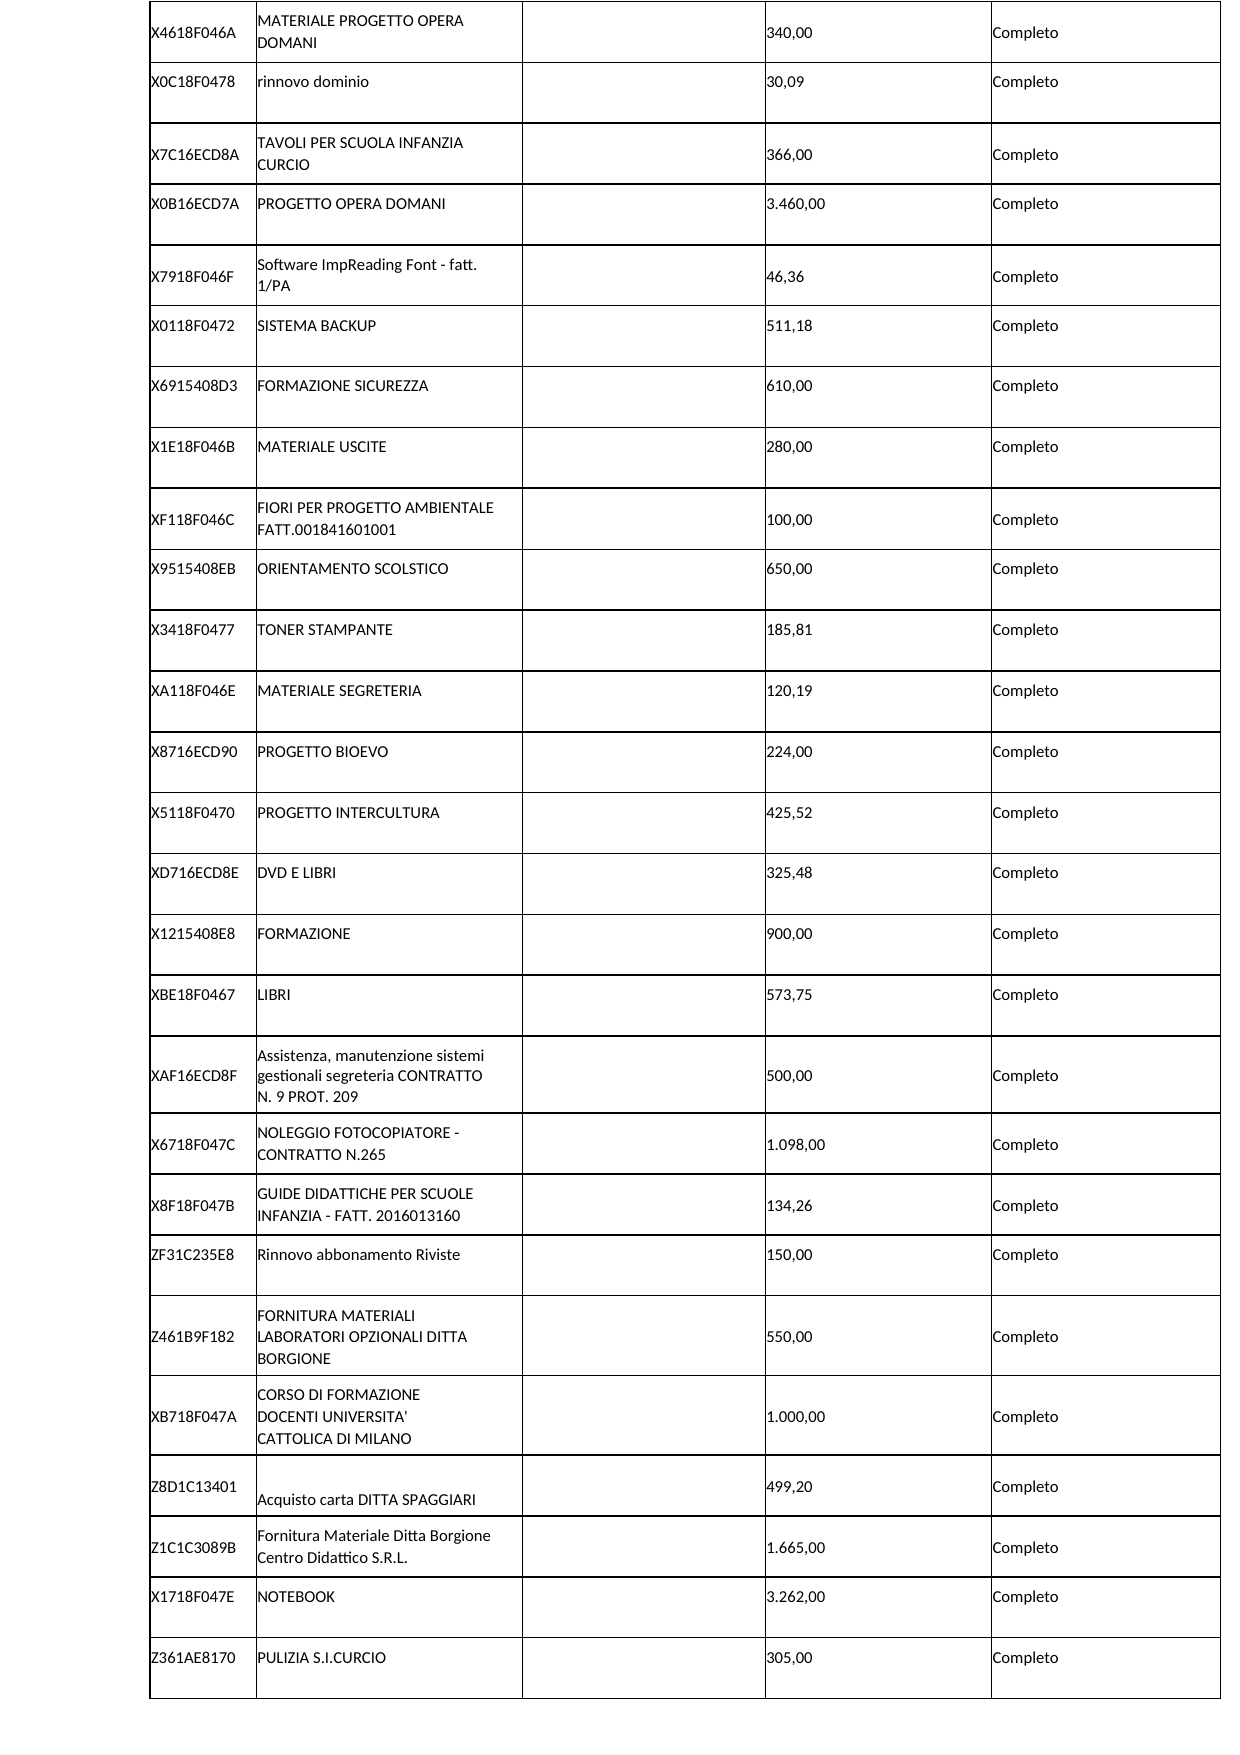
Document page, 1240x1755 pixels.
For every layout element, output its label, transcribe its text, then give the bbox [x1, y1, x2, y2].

table_cell [523, 976, 765, 1035]
table_cell X4618F046A [151, 2, 256, 61]
table_cell GUIDE DIDATTICHE PER SCUOLE INFANZIA - FATT. 2016013160 [257, 1175, 522, 1234]
table_cell PULIZIA S.I.CURCIO [257, 1638, 522, 1698]
table_cell 100,00 [766, 489, 991, 548]
table_cell 1.098,00 [766, 1114, 991, 1173]
table_cell X6915408D3 [151, 367, 256, 426]
table_cell [523, 1376, 765, 1454]
table_cell 550,00 [766, 1296, 991, 1374]
table_cell X9515408EB [151, 550, 256, 609]
table_cell 573,75 [766, 976, 991, 1035]
table_cell 1.665,00 [766, 1517, 991, 1576]
table_cell NOTEBOOK [257, 1578, 522, 1637]
table_cell [523, 1517, 765, 1576]
table_cell 340,00 [766, 2, 991, 61]
table_cell Completo [992, 489, 1220, 548]
table_cell PROGETTO OPERA DOMANI [257, 185, 522, 244]
table_cell Completo [992, 915, 1220, 974]
table_cell FORMAZIONE [257, 915, 522, 974]
table_cell FIORI PER PROGETTO AMBIENTALE FATT.001841601001 [257, 489, 522, 548]
table_cell XD716ECD8E [151, 854, 256, 913]
table_cell X7918F046F [151, 246, 256, 305]
table_cell Completo [992, 185, 1220, 244]
table_cell 46,36 [766, 246, 991, 305]
table_cell 511,18 [766, 306, 991, 366]
table_cell 305,00 [766, 1638, 991, 1698]
table_cell [523, 124, 765, 183]
table_cell X3418F0477 [151, 611, 256, 670]
table_cell Completo [992, 367, 1220, 426]
table_cell [523, 428, 765, 487]
table_cell XBE18F0467 [151, 976, 256, 1035]
table_cell X8F18F047B [151, 1175, 256, 1234]
table_cell [523, 489, 765, 548]
table_cell XB718F047A [151, 1376, 256, 1454]
table_cell MATERIALE PROGETTO OPERA DOMANI [257, 2, 522, 61]
table_cell 134,26 [766, 1175, 991, 1234]
table_cell Completo [992, 1376, 1220, 1454]
table_cell Completo [992, 976, 1220, 1035]
table_cell Completo [992, 1114, 1220, 1173]
table_cell Z461B9F182 [151, 1296, 256, 1374]
table_cell X1215408E8 [151, 915, 256, 974]
table_cell X0118F0472 [151, 306, 256, 366]
table_cell Completo [992, 611, 1220, 670]
table_cell 366,00 [766, 124, 991, 183]
table_cell ZF31C235E8 [151, 1236, 256, 1295]
table_cell [523, 1236, 765, 1295]
table_cell ORIENTAMENTO SCOLSTICO [257, 550, 522, 609]
table_cell TONER STAMPANTE [257, 611, 522, 670]
table_cell X5118F0470 [151, 793, 256, 853]
table_cell Completo [992, 793, 1220, 853]
table_cell Completo [992, 1578, 1220, 1637]
table_cell [523, 63, 765, 122]
table_cell 425,52 [766, 793, 991, 853]
table_cell [523, 793, 765, 853]
table_cell Completo [992, 124, 1220, 183]
table_cell [523, 915, 765, 974]
table_cell X8716ECD90 [151, 733, 256, 792]
table_cell Completo [992, 246, 1220, 305]
table_cell rinnovo dominio [257, 63, 522, 122]
table_cell 3.262,00 [766, 1578, 991, 1637]
table_cell [523, 1456, 765, 1515]
table_cell TAVOLI PER SCUOLA INFANZIA CURCIO [257, 124, 522, 183]
table_cell Software ImpReading Font - fatt. 1/PA [257, 246, 522, 305]
table_cell Completo [992, 1175, 1220, 1234]
table_cell 1.000,00 [766, 1376, 991, 1454]
table_cell 650,00 [766, 550, 991, 609]
table_cell NOLEGGIO FOTOCOPIATORE - CONTRATTO N.265 [257, 1114, 522, 1173]
table_cell Completo [992, 63, 1220, 122]
table_cell Completo [992, 2, 1220, 61]
table_cell 900,00 [766, 915, 991, 974]
table_cell XAF16ECD8F [151, 1037, 256, 1112]
table_cell Z361AE8170 [151, 1638, 256, 1698]
table_cell Completo [992, 1638, 1220, 1698]
table_cell 325,48 [766, 854, 991, 913]
table_cell FORNITURA MATERIALI LABORATORI OPZIONALI DITTA BORGIONE [257, 1296, 522, 1374]
table_cell Rinnovo abbonamento Riviste [257, 1236, 522, 1295]
table_cell 499,20 [766, 1456, 991, 1515]
table_cell [523, 733, 765, 792]
table_cell Z8D1C13401 [151, 1456, 256, 1515]
table_cell MATERIALE USCITE [257, 428, 522, 487]
table_cell [523, 1296, 765, 1374]
table_cell XF118F046C [151, 489, 256, 548]
table_cell Completo [992, 733, 1220, 792]
table_cell Z1C1C3089B [151, 1517, 256, 1576]
table_cell Completo [992, 1517, 1220, 1576]
table_cell 224,00 [766, 733, 991, 792]
table_cell [523, 1638, 765, 1698]
table_cell Completo [992, 1296, 1220, 1374]
table_cell [523, 611, 765, 670]
table_cell Completo [992, 428, 1220, 487]
table_cell 30,09 [766, 63, 991, 122]
table_cell X7C16ECD8A [151, 124, 256, 183]
table_cell Completo [992, 550, 1220, 609]
table_cell LIBRI [257, 976, 522, 1035]
table_cell [523, 367, 765, 426]
table_cell [523, 1114, 765, 1173]
table_cell Acquisto carta DITTA SPAGGIARI [257, 1456, 522, 1515]
table_cell FORMAZIONE SICUREZZA [257, 367, 522, 426]
table_cell X0B16ECD7A [151, 185, 256, 244]
table_cell 280,00 [766, 428, 991, 487]
table_cell PROGETTO INTERCULTURA [257, 793, 522, 853]
table_cell [523, 672, 765, 731]
table_cell SISTEMA BACKUP [257, 306, 522, 366]
table_cell 610,00 [766, 367, 991, 426]
table_cell Completo [992, 854, 1220, 913]
table_cell [523, 1578, 765, 1637]
table_cell Assistenza, manutenzione sistemi gestionali segreteria CONTRATTO N. 9 PROT. 209 [257, 1037, 522, 1112]
table_cell 120,19 [766, 672, 991, 731]
table_cell [523, 854, 765, 913]
table_cell [523, 1037, 765, 1112]
table_cell [523, 306, 765, 366]
table_cell Completo [992, 1456, 1220, 1515]
table_cell Completo [992, 672, 1220, 731]
table_cell PROGETTO BIOEVO [257, 733, 522, 792]
table_cell XA118F046E [151, 672, 256, 731]
table_cell [523, 2, 765, 61]
table_cell 185,81 [766, 611, 991, 670]
table_cell MATERIALE SEGRETERIA [257, 672, 522, 731]
table_cell DVD E LIBRI [257, 854, 522, 913]
table_cell Completo [992, 306, 1220, 366]
table_cell Completo [992, 1236, 1220, 1295]
table_cell [523, 1175, 765, 1234]
table_cell Fornitura Materiale Ditta Borgione Centro Didattico S.R.L. [257, 1517, 522, 1576]
table_cell X1718F047E [151, 1578, 256, 1637]
table_cell 500,00 [766, 1037, 991, 1112]
table_cell X0C18F0478 [151, 63, 256, 122]
table_cell X1E18F046B [151, 428, 256, 487]
table_cell Completo [992, 1037, 1220, 1112]
table_cell 150,00 [766, 1236, 991, 1295]
table_cell CORSO DI FORMAZIONE DOCENTI UNIVERSITA' CATTOLICA DI MILANO [257, 1376, 522, 1454]
table_cell [523, 246, 765, 305]
table_cell [523, 550, 765, 609]
table_cell X6718F047C [151, 1114, 256, 1173]
table_cell 3.460,00 [766, 185, 991, 244]
table_cell [523, 185, 765, 244]
